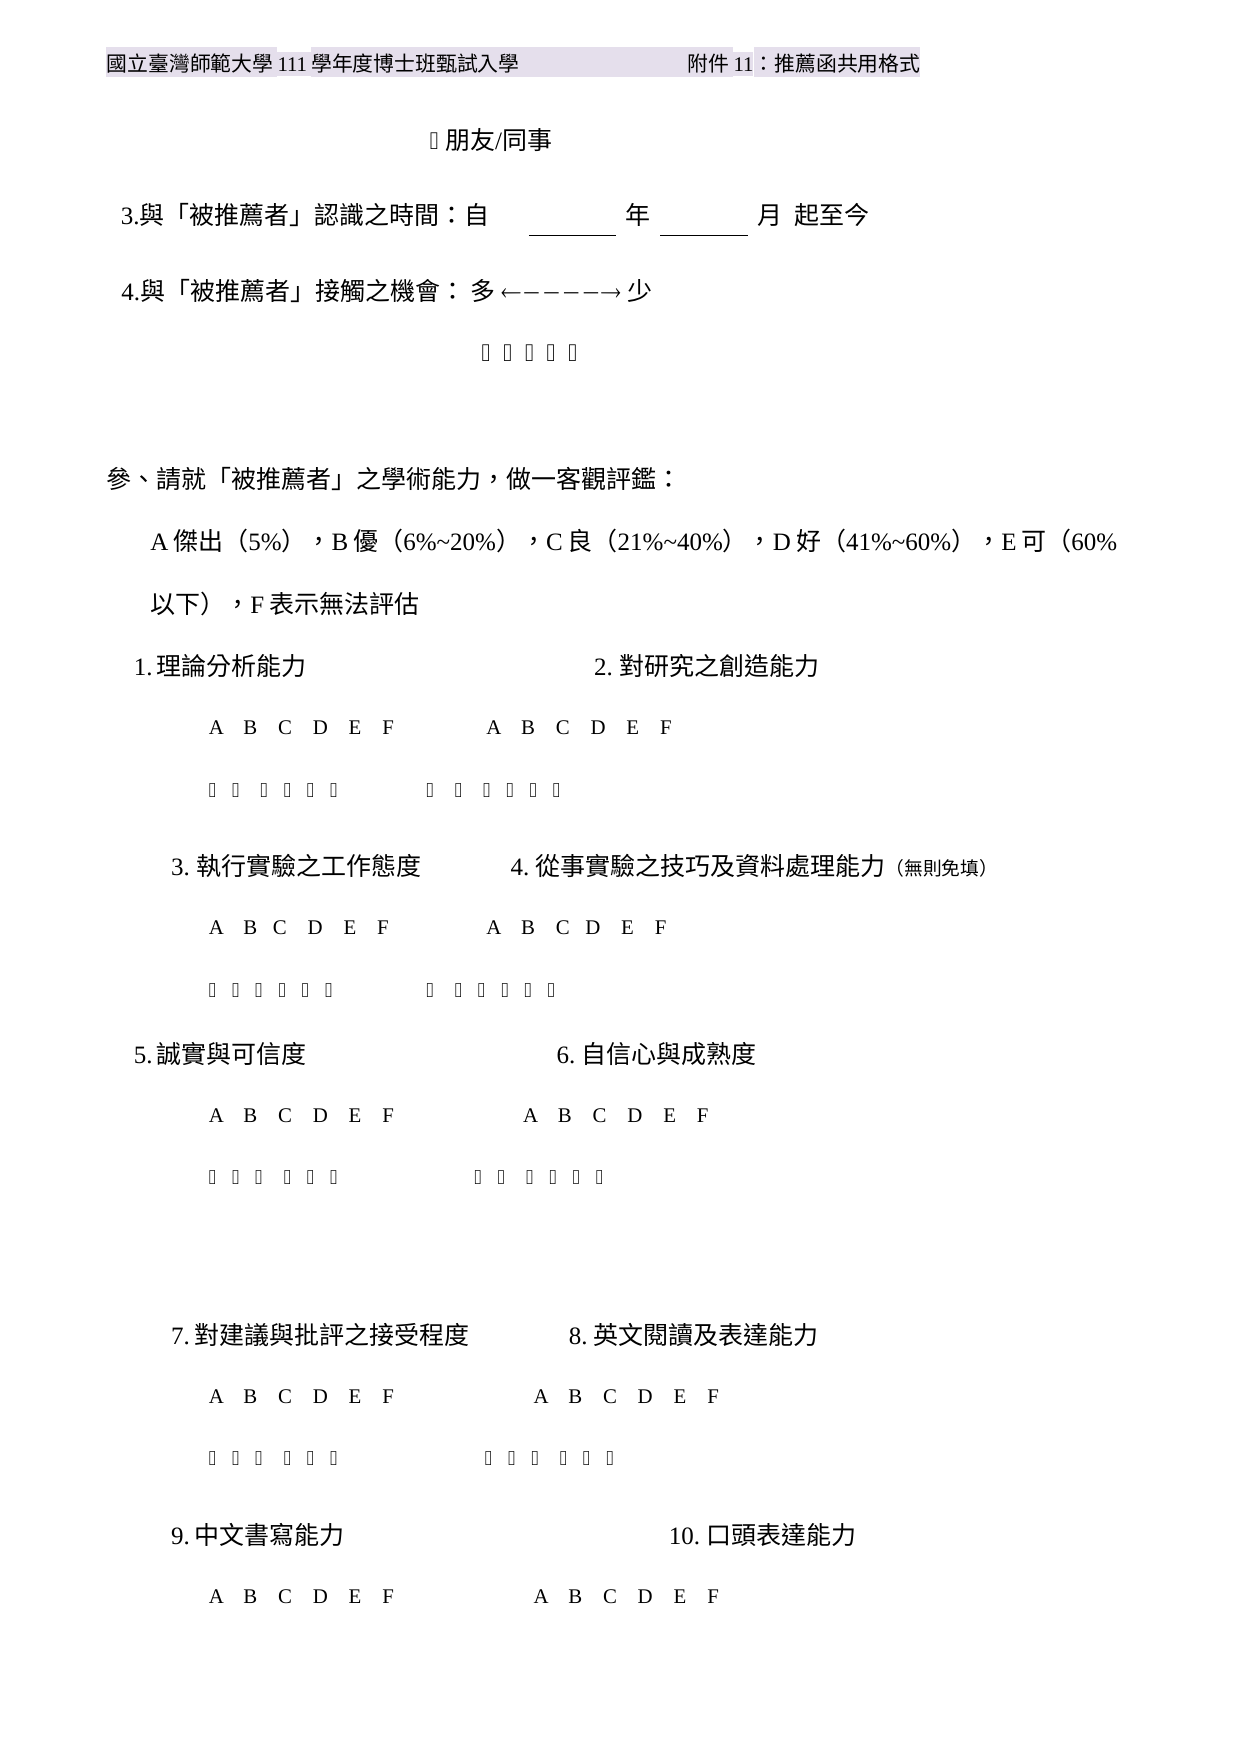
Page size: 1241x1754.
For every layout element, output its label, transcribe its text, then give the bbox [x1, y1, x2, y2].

text A傑出（5%），B優（6%~20%），C良（21%~40%），D好（41%~60%），E可（60%以下），F表示無法評估 [150, 498, 1134, 623]
text      [106, 311, 1134, 373]
table_cell 3.與「被推薦者」認識之時間：自 [118, 160, 529, 234]
table_cell [118, 97, 427, 159]
list 中文書寫能力 10. 口頭表達能力 [143, 1492, 1134, 1554]
table_cell 年 [616, 160, 660, 234]
text A B C D E F A B C D E F [138, 686, 1134, 748]
list 對建議與批評之接受程度 8. 英文閱讀及表達能力 [143, 1292, 1134, 1354]
text 4.與「被推薦者」接觸之機會： 多  少 [121, 248, 1134, 311]
table_cell [660, 160, 747, 234]
text             [138, 1136, 1134, 1198]
text A B C D E F A B C D E F [138, 1554, 1134, 1617]
list 誠實與可信度 6. 自信心與成熟度 [106, 1011, 1134, 1073]
table_cell [879, 160, 1122, 234]
text A B C D E F A B C D E F [138, 1073, 1134, 1136]
text             [138, 1417, 1134, 1479]
text A B C D E F A B C D E F [138, 886, 1134, 948]
table_cell  朋友/同事 [427, 97, 733, 159]
table_cell [529, 160, 616, 234]
text             [138, 948, 1134, 1011]
text 參、請就「被推薦者」之學術能力，做一客觀評鑑： [106, 436, 1134, 498]
table_cell [733, 97, 791, 159]
text A B C D E F A B C D E F [138, 1354, 1134, 1417]
text             [138, 748, 1134, 811]
list 理論分析能力 2. 對研究之創造能力 [106, 623, 1134, 686]
table_cell 起至今 [791, 160, 879, 234]
text 3. 執行實驗之工作態度 4. 從事實驗之技巧及資料處理能力（無則免填） [171, 823, 1134, 886]
table_cell [791, 97, 1122, 159]
table_cell 月 [748, 160, 791, 234]
